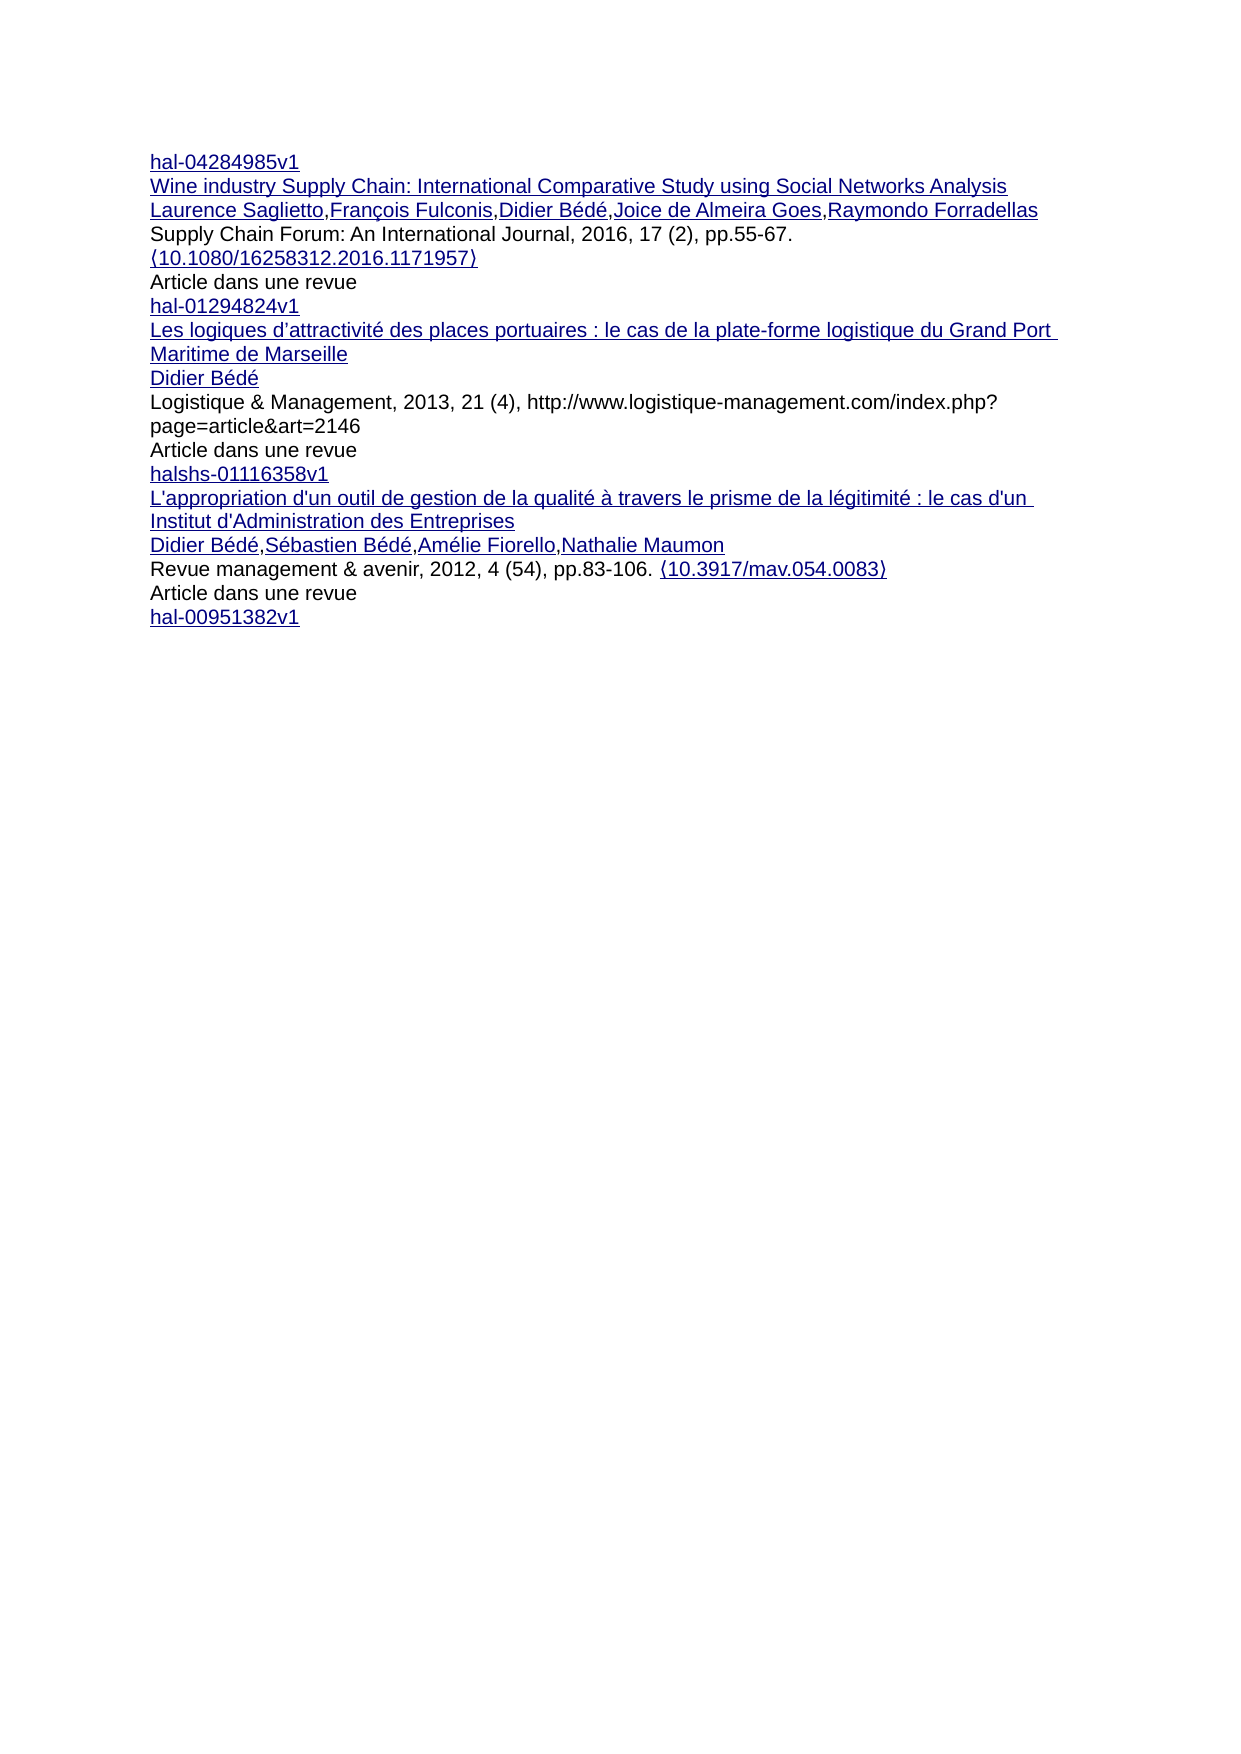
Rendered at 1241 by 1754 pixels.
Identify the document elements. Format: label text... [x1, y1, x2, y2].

table_cell L'appropriation d'un outil de gestion de la qualité à travers le prisme de la légitimité : le cas d'un Institut d'Administration des Entreprises Didier Bédé,Sébastien Bédé,Amélie Fiorello,Nathalie Maumon Revue management & avenir, 2012, 4 (54), pp.83-106. ⟨10.3917/mav.054.0083⟩ Article dans une revue hal-00951382v1 [150, 485, 1090, 629]
table_cell Wine industry Supply Chain: International Comparative Study using Social Networks Analysis Laurence Saglietto,François Fulconis,Didier Bédé,Joice de Almeira Goes,Raymondo Forradellas Supply Chain Forum: An International Journal, 2016, 17 (2), pp.55-67. ⟨10.1080/16258312.2016.1171957⟩ Article dans une revue hal-01294824v1 [150, 174, 1090, 318]
table_cell Les logiques d’attractivité des places portuaires : le cas de la plate-forme logistique du Grand Port Maritime de Marseille Didier Bédé Logistique & Management, 2013, 21 (4), http://www.logistique-management.com/index.php?page=article&art=2146 Article dans une revue halshs-01116358v1 [150, 318, 1090, 485]
table_cell La filière viticole face aux goûts étranges des jeunes générations C. Massa,Didier Bédé,N. Maumon Le Monde, 2018 Article dans une revue hal-04284985v1 [150, 150, 1090, 174]
